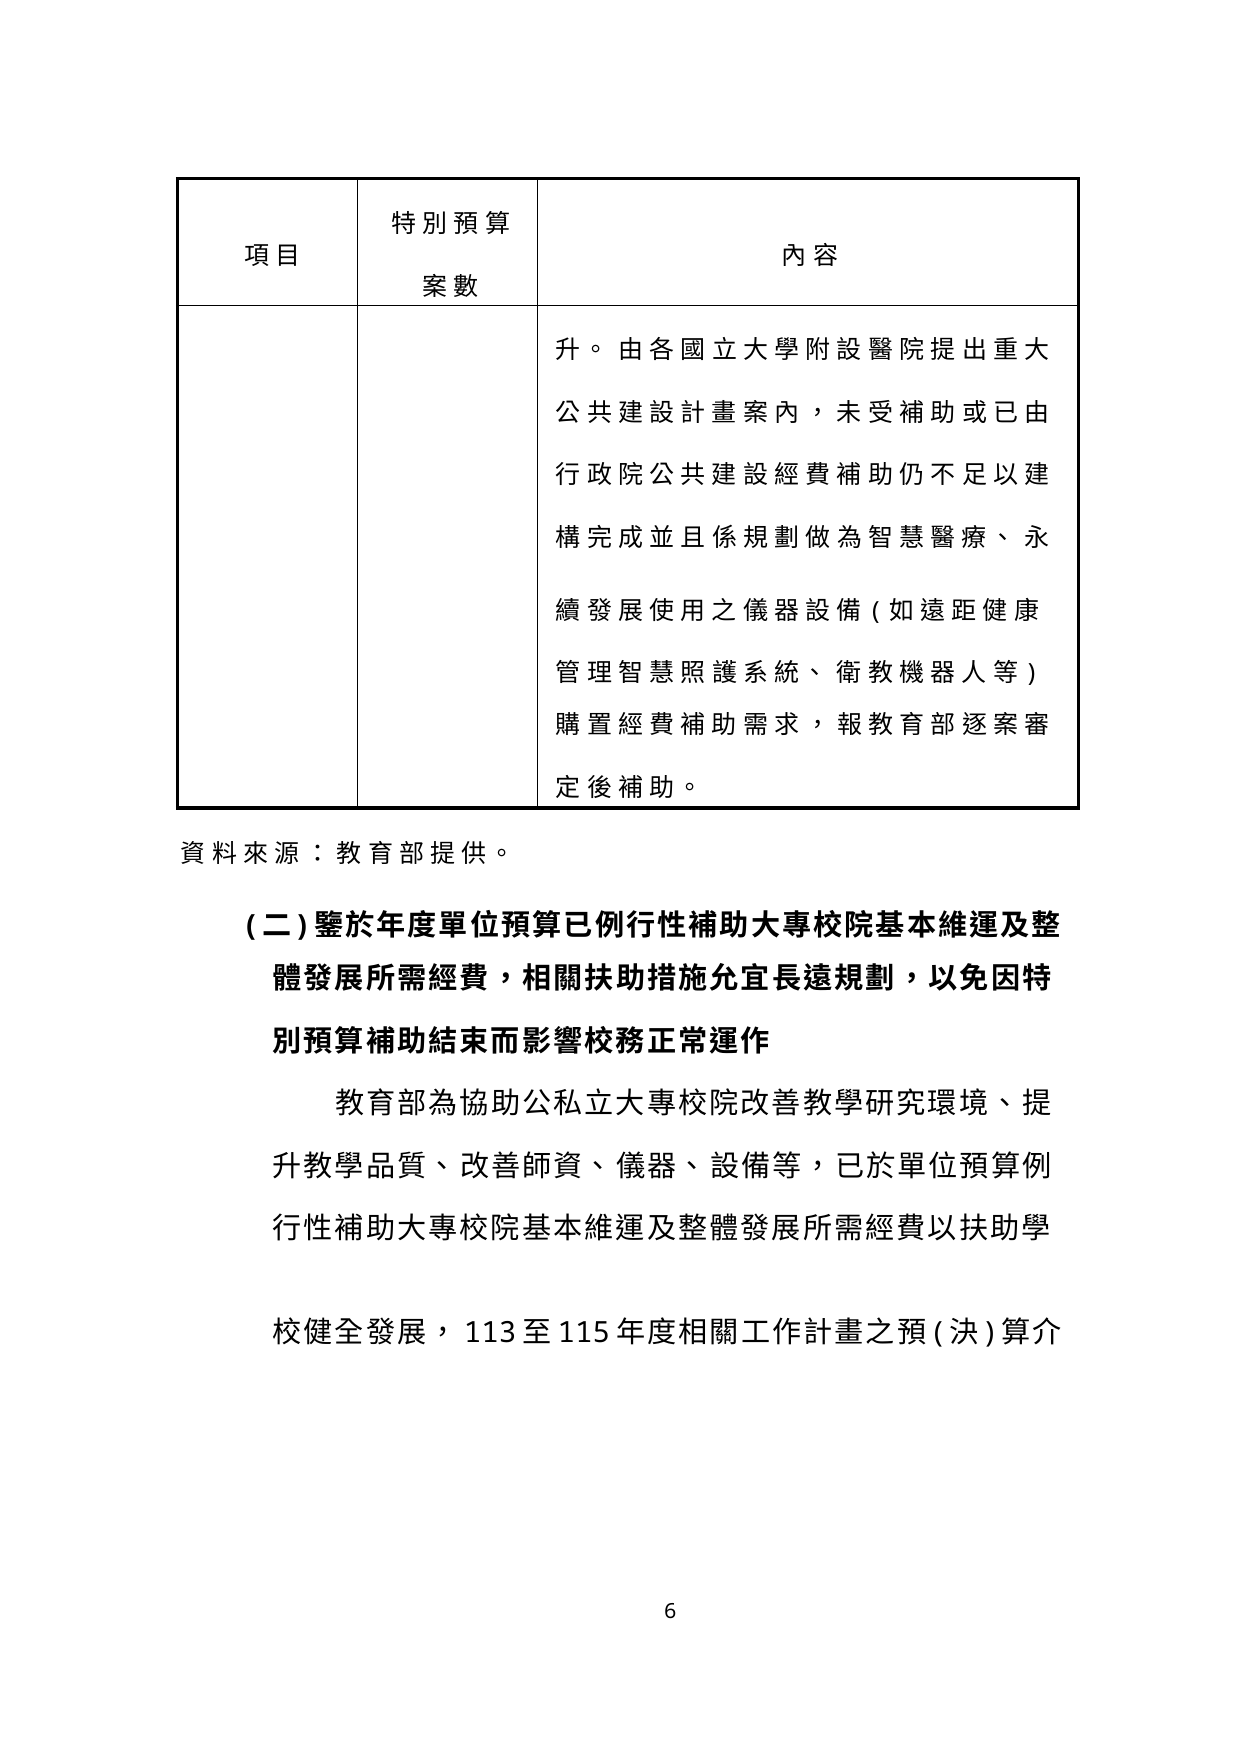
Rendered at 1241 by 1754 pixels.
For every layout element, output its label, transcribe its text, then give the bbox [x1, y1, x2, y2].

table_cell 升。由各國立大學附設醫院提出重大公共建設計畫案內，未受補助或已由行政院公共建設經費補助仍不足以建構完成並且係規劃做為智慧醫療、永續發展使用之儀器設備(如遠距健康管理智慧照護系統、衛教機器人等)購置經費補助需求，報教育部逐案審定後補助。 [538, 306, 1077, 806]
text 資料來源：教育部提供。 [177, 810, 1063, 872]
text (二)鑒於年度單位預算已例行性補助大專校院基本維運及整體發展所需經費，相關扶助措施允宜長遠規劃，以免因特別預算補助結束而影響校務正常運作 [236, 872, 1063, 1059]
table_header 內容 [538, 180, 1077, 305]
table_header 項目 [179, 180, 357, 305]
table_cell [179, 306, 357, 806]
table_cell [358, 306, 537, 806]
text 教育部為協助公私立大專校院改善教學研究環境、提升教學品質、改善師資、儀器、設備等，已於單位預算例行性補助大專校院基本維運及整體發展所需經費以扶助學校健全發展，113至115年度相關工作計畫之預(決)算介 [266, 1059, 1063, 1372]
table_header 特別預算案數 [358, 180, 537, 305]
